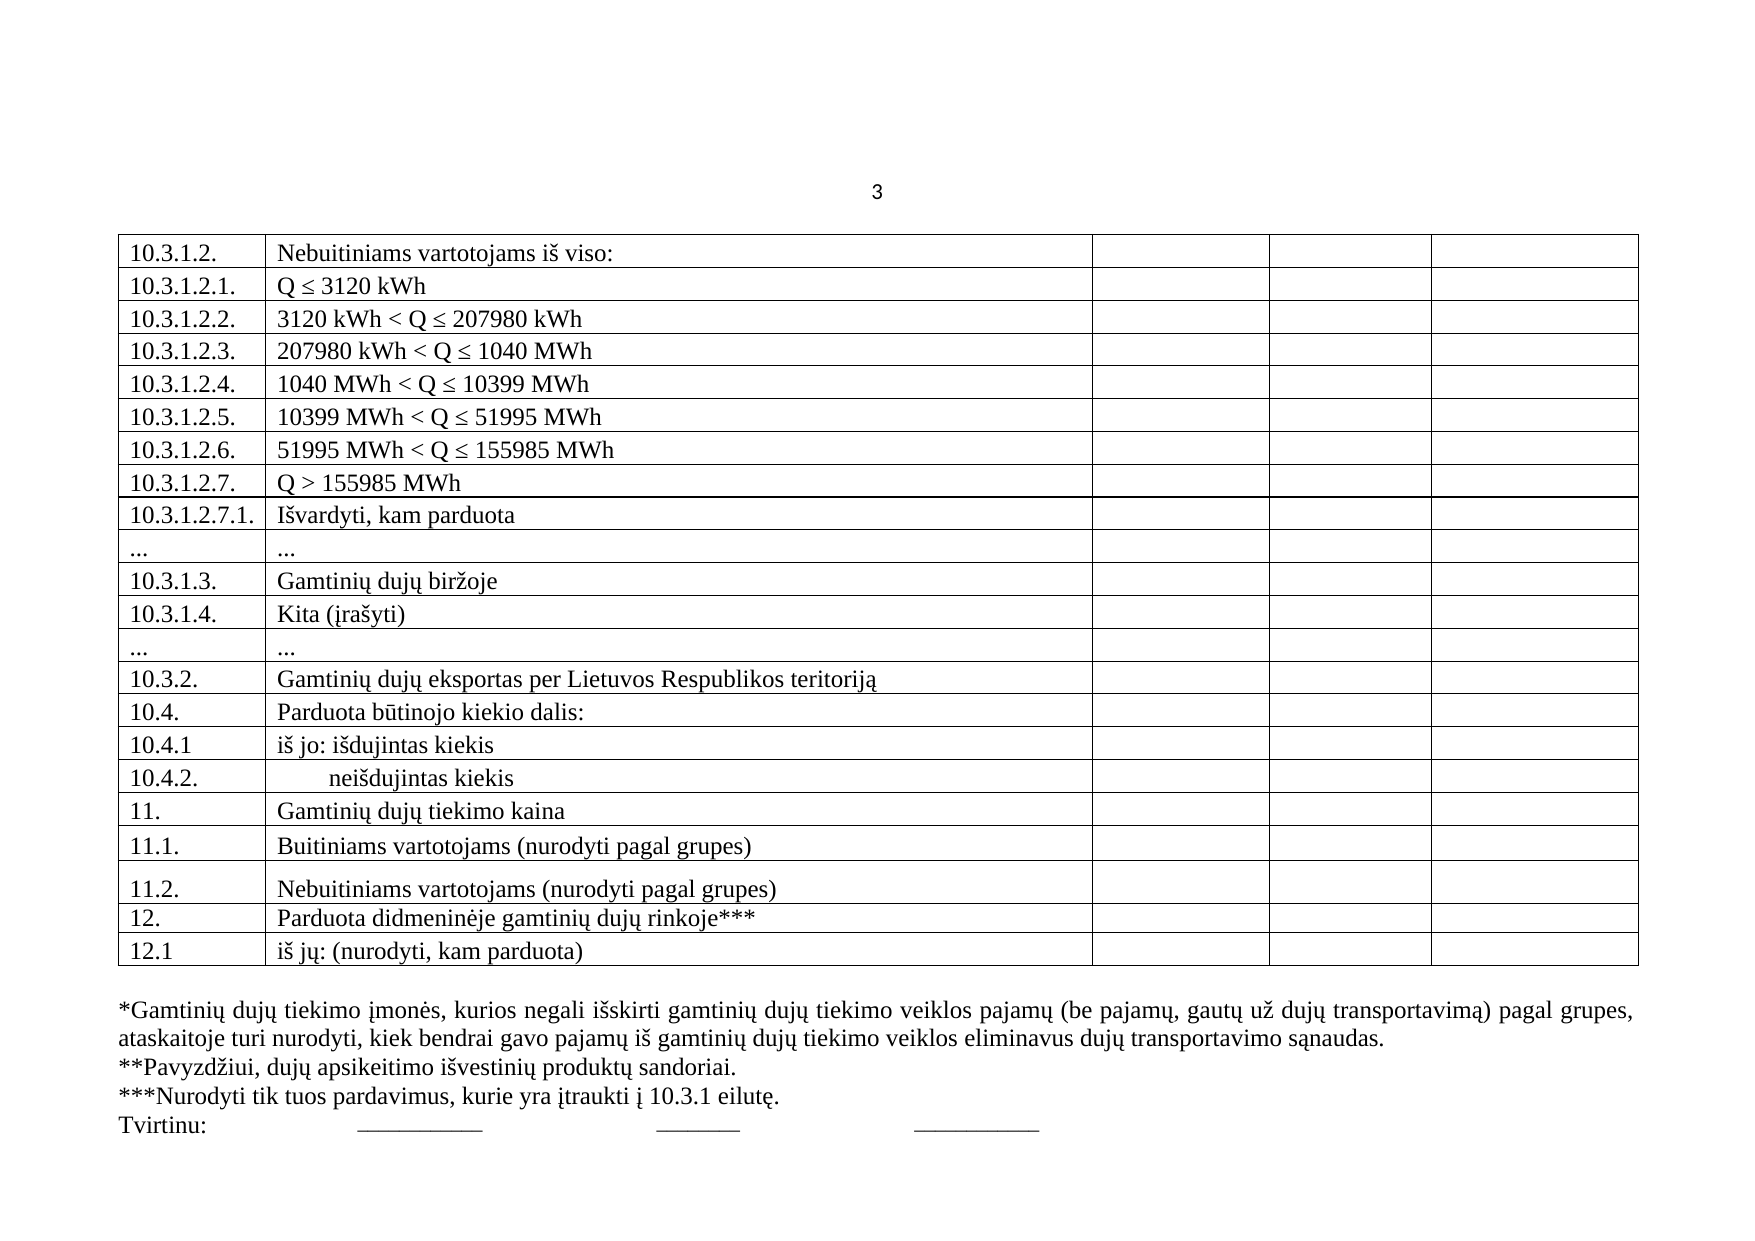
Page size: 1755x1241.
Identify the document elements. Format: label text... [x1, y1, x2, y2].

table_cell [1270, 904, 1431, 932]
table_cell [1093, 793, 1269, 824]
table_cell [1432, 334, 1638, 365]
table_cell [1432, 432, 1638, 464]
table_cell [1093, 662, 1269, 693]
table_cell [1432, 793, 1638, 824]
table_cell ... [119, 530, 265, 562]
table_cell iš jo: išdujintas kiekis [266, 727, 1092, 759]
table_cell [1093, 760, 1269, 792]
table_cell 10.4. [119, 694, 265, 726]
table_cell [1432, 694, 1638, 726]
table_cell [1432, 301, 1638, 332]
table_cell [1432, 904, 1638, 932]
table_cell 11. [119, 793, 265, 824]
table_cell 10.3.1.2.1. [119, 268, 265, 299]
table_cell [1093, 399, 1269, 431]
table_cell [1432, 235, 1638, 267]
table_cell Buitiniams vartotojams (nurodyti pagal grupes) [266, 826, 1092, 859]
table_cell 10.3.1.2.3. [119, 334, 265, 365]
table_cell [1093, 563, 1269, 595]
table_cell Gamtinių dujų tiekimo kaina [266, 793, 1092, 824]
table_cell [1093, 727, 1269, 759]
table_cell [1432, 465, 1638, 496]
table_cell 1040 MWh < Q ≤ 10399 MWh [266, 366, 1092, 398]
table_cell 10.3.2. [119, 662, 265, 693]
table_cell [1270, 694, 1431, 726]
table_cell 10.4.2. [119, 760, 265, 792]
table_cell [1270, 498, 1431, 529]
table_cell [1270, 727, 1431, 759]
table_cell [1432, 530, 1638, 562]
table_cell [1270, 826, 1431, 859]
table_cell [1432, 826, 1638, 859]
table_cell 10.3.1.2.4. [119, 366, 265, 398]
table_cell [1270, 760, 1431, 792]
table_cell [1432, 268, 1638, 299]
text *Gamtinių dujų tiekimo įmonės, kurios negali išskirti gamtinių dujų tiekimo veiklos pajamų (be pajamų, gautų už dujų transportavimą) pagal grupes, ataskaitoje turi nurodyti, kiek bendrai gavo pajamų iš gamtinių dujų tiekimo veiklos eliminavus dujų transportavimo sąnaudas. [118, 995, 1636, 1052]
table_cell [1270, 793, 1431, 824]
table_cell [1093, 498, 1269, 529]
table_cell ... [119, 629, 265, 661]
table_cell [1270, 563, 1431, 595]
table_cell [1270, 629, 1431, 661]
table_cell Parduota būtinojo kiekio dalis: [266, 694, 1092, 726]
table_cell [1093, 465, 1269, 496]
table_cell [1093, 432, 1269, 464]
table_header ____________ [831, 1110, 1122, 1152]
table_cell [1270, 933, 1431, 965]
table_cell [1093, 861, 1269, 902]
table_cell [1432, 629, 1638, 661]
text ***Nurodyti tik tuos pardavimus, kurie yra įtraukti į 10.3.1 eilutę. [118, 1081, 1636, 1110]
table_cell [1432, 727, 1638, 759]
table_cell [1093, 904, 1269, 932]
table_cell Nebuitiniams vartotojams iš viso: [266, 235, 1092, 267]
table_cell 10.3.1.2.7. [119, 465, 265, 496]
table_cell [1270, 334, 1431, 365]
table_cell 10.3.1.3. [119, 563, 265, 595]
table_cell Kita (įrašyti) [266, 596, 1092, 628]
table_header Tvirtinu: [118, 1110, 274, 1152]
table_cell [1270, 662, 1431, 693]
table_cell 10.4.1 [119, 727, 265, 759]
table_cell [1270, 301, 1431, 332]
table_header ________ [565, 1110, 831, 1152]
table_cell [1093, 235, 1269, 267]
table_cell Gamtinių dujų eksportas per Lietuvos Respublikos teritoriją [266, 662, 1092, 693]
table_cell 10.3.1.2.6. [119, 432, 265, 464]
table_cell [1093, 366, 1269, 398]
table_cell 12.1 [119, 933, 265, 965]
table_cell 10.3.1.2.7.1. [119, 498, 265, 529]
table_cell Gamtinių dujų biržoje [266, 563, 1092, 595]
table_cell [1270, 399, 1431, 431]
table_cell [1270, 268, 1431, 299]
table_cell [1270, 596, 1431, 628]
table_cell 11.2. [119, 861, 265, 902]
table_cell 10.3.1.2.5. [119, 399, 265, 431]
table_cell [1432, 861, 1638, 902]
table_cell [1432, 933, 1638, 965]
table_cell [1270, 861, 1431, 902]
table_cell 51995 MWh < Q ≤ 155985 MWh [266, 432, 1092, 464]
table_cell 10.3.1.2. [119, 235, 265, 267]
table_cell Parduota didmeninėje gamtinių dujų rinkoje*** [266, 904, 1092, 932]
table_cell [1093, 694, 1269, 726]
table_cell 10.3.1.4. [119, 596, 265, 628]
table_cell 10399 MWh < Q ≤ 51995 MWh [266, 399, 1092, 431]
table_cell [1093, 530, 1269, 562]
table_cell 3120 kWh < Q ≤ 207980 kWh [266, 301, 1092, 332]
table_cell [1093, 301, 1269, 332]
table_cell neišdujintas kiekis [266, 760, 1092, 792]
table_cell [1432, 662, 1638, 693]
table_cell Q ≤ 3120 kWh [266, 268, 1092, 299]
table_cell [1093, 629, 1269, 661]
table_cell iš jų: (nurodyti, kam parduota) [266, 933, 1092, 965]
table_cell [1270, 432, 1431, 464]
table_cell 11.1. [119, 826, 265, 859]
table_cell ... [266, 530, 1092, 562]
table_cell [1432, 596, 1638, 628]
table_cell [1270, 366, 1431, 398]
table_cell [1093, 596, 1269, 628]
table_cell [1270, 465, 1431, 496]
table_header ____________ [274, 1110, 565, 1152]
table_cell [1093, 268, 1269, 299]
table_cell [1093, 826, 1269, 859]
table_cell 12. [119, 904, 265, 932]
table_cell [1270, 530, 1431, 562]
table_cell [1432, 399, 1638, 431]
table_cell 10.3.1.2.2. [119, 301, 265, 332]
table_cell Nebuitiniams vartotojams (nurodyti pagal grupes) [266, 861, 1092, 902]
text **Pavyzdžiui, dujų apsikeitimo išvestinių produktų sandoriai. [118, 1052, 1636, 1081]
table_cell [1270, 235, 1431, 267]
table_cell [1432, 760, 1638, 792]
table_cell [1093, 334, 1269, 365]
table_cell [1432, 366, 1638, 398]
table_cell 207980 kWh < Q ≤ 1040 MWh [266, 334, 1092, 365]
table_cell [1432, 563, 1638, 595]
table_cell [1093, 933, 1269, 965]
table_cell Q > 155985 MWh [266, 465, 1092, 496]
table_cell [1432, 498, 1638, 529]
table_cell Išvardyti, kam parduota [266, 498, 1092, 529]
table_cell ... [266, 629, 1092, 661]
